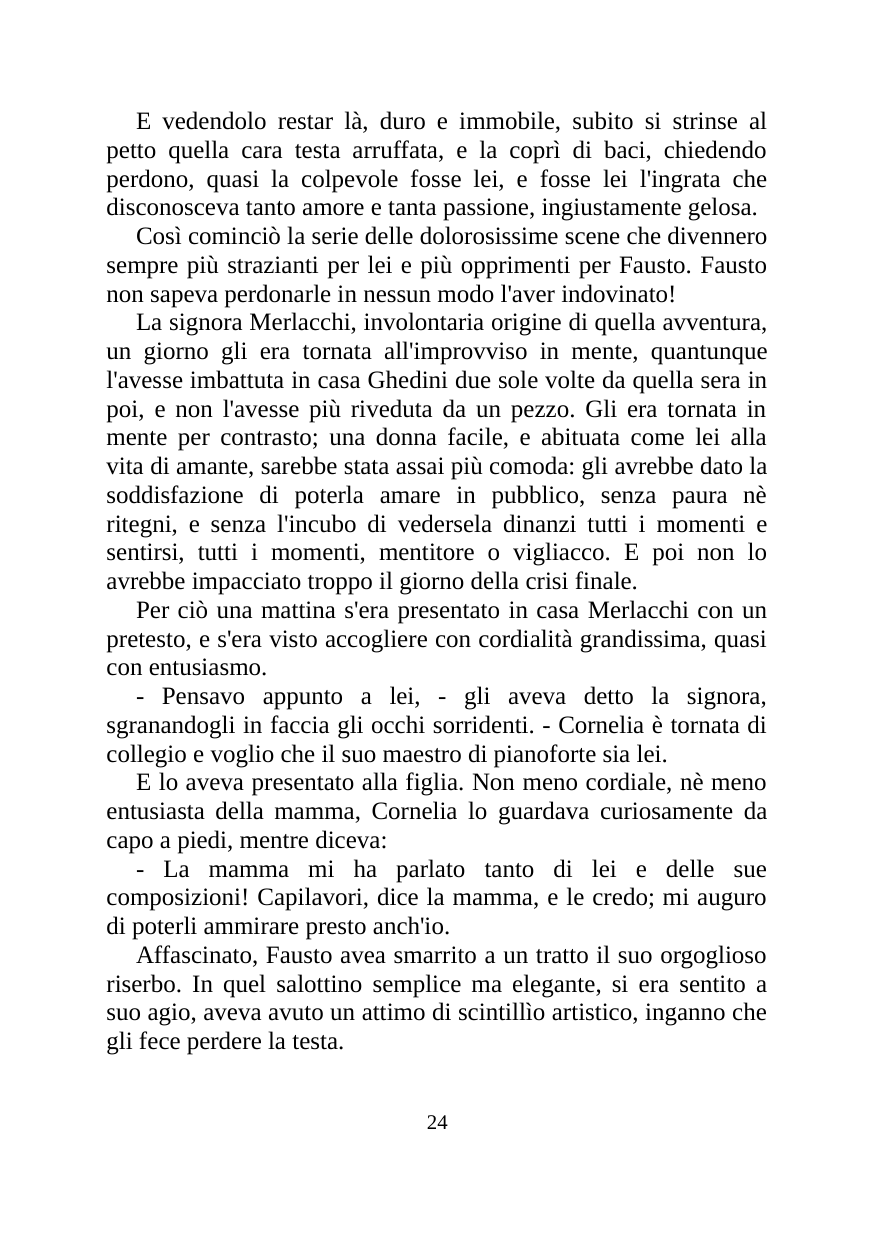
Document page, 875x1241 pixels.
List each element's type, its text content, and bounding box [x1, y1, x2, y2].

text E vedendolo restar là, duro e immobile, subito si strinse al petto quella cara testa arruffata, e la coprì di baci, chiedendo perdono, quasi la colpevole fosse lei, e fosse lei l'ingrata che disconosceva tanto amore e tanta passione, ingiustamente gelosa. [106, 106, 768, 221]
text La signora Merlacchi, involontaria origine di quella avventura, un giorno gli era tornata all'improvviso in mente, quantunque l'avesse imbattuta in casa Ghedini due sole volte da quella sera in poi, e non l'avesse più riveduta da un pezzo. Gli era tornata in mente per contrasto; una donna facile, e abituata come lei alla vita di amante, sarebbe stata assai più comoda: gli avrebbe dato la soddisfazione di poterla amare in pubblico, senza paura nè ritegni, e senza l'incubo di vedersela dinanzi tutti i momenti e sentirsi, tutti i momenti, mentitore o vigliacco. E poi non lo avrebbe impacciato troppo il giorno della crisi finale. [106, 307, 768, 595]
text - Pensavo appunto a lei, - gli aveva detto la signora, sgranandogli in faccia gli occhi sorridenti. - Cornelia è tornata di collegio e voglio che il suo maestro di pianoforte sia lei. [106, 681, 768, 767]
text Così cominciò la serie delle dolorosissime scene che divennero sempre più strazianti per lei e più opprimenti per Fausto. Fausto non sapeva perdonarle in nessun modo l'aver indovinato! [106, 221, 768, 307]
text - La mamma mi ha parlato tanto di lei e delle sue composizioni! Capilavori, dice la mamma, e le credo; mi auguro di poterli ammirare presto anch'io. [106, 854, 768, 940]
text Per ciò una mattina s'era presentato in casa Merlacchi con un pretesto, e s'era visto accogliere con cordialità grandissima, quasi con entusiasmo. [106, 595, 768, 681]
text Affascinato, Fausto avea smarrito a un tratto il suo orgoglioso riserbo. In quel salottino semplice ma elegante, si era sentito a suo agio, aveva avuto un attimo di scintillìo artistico, inganno che gli fece perdere la testa. [106, 940, 768, 1055]
text E lo aveva presentato alla figlia. Non meno cordiale, nè meno entusiasta della mamma, Cornelia lo guardava curiosamente da capo a piedi, mentre diceva: [106, 767, 768, 854]
